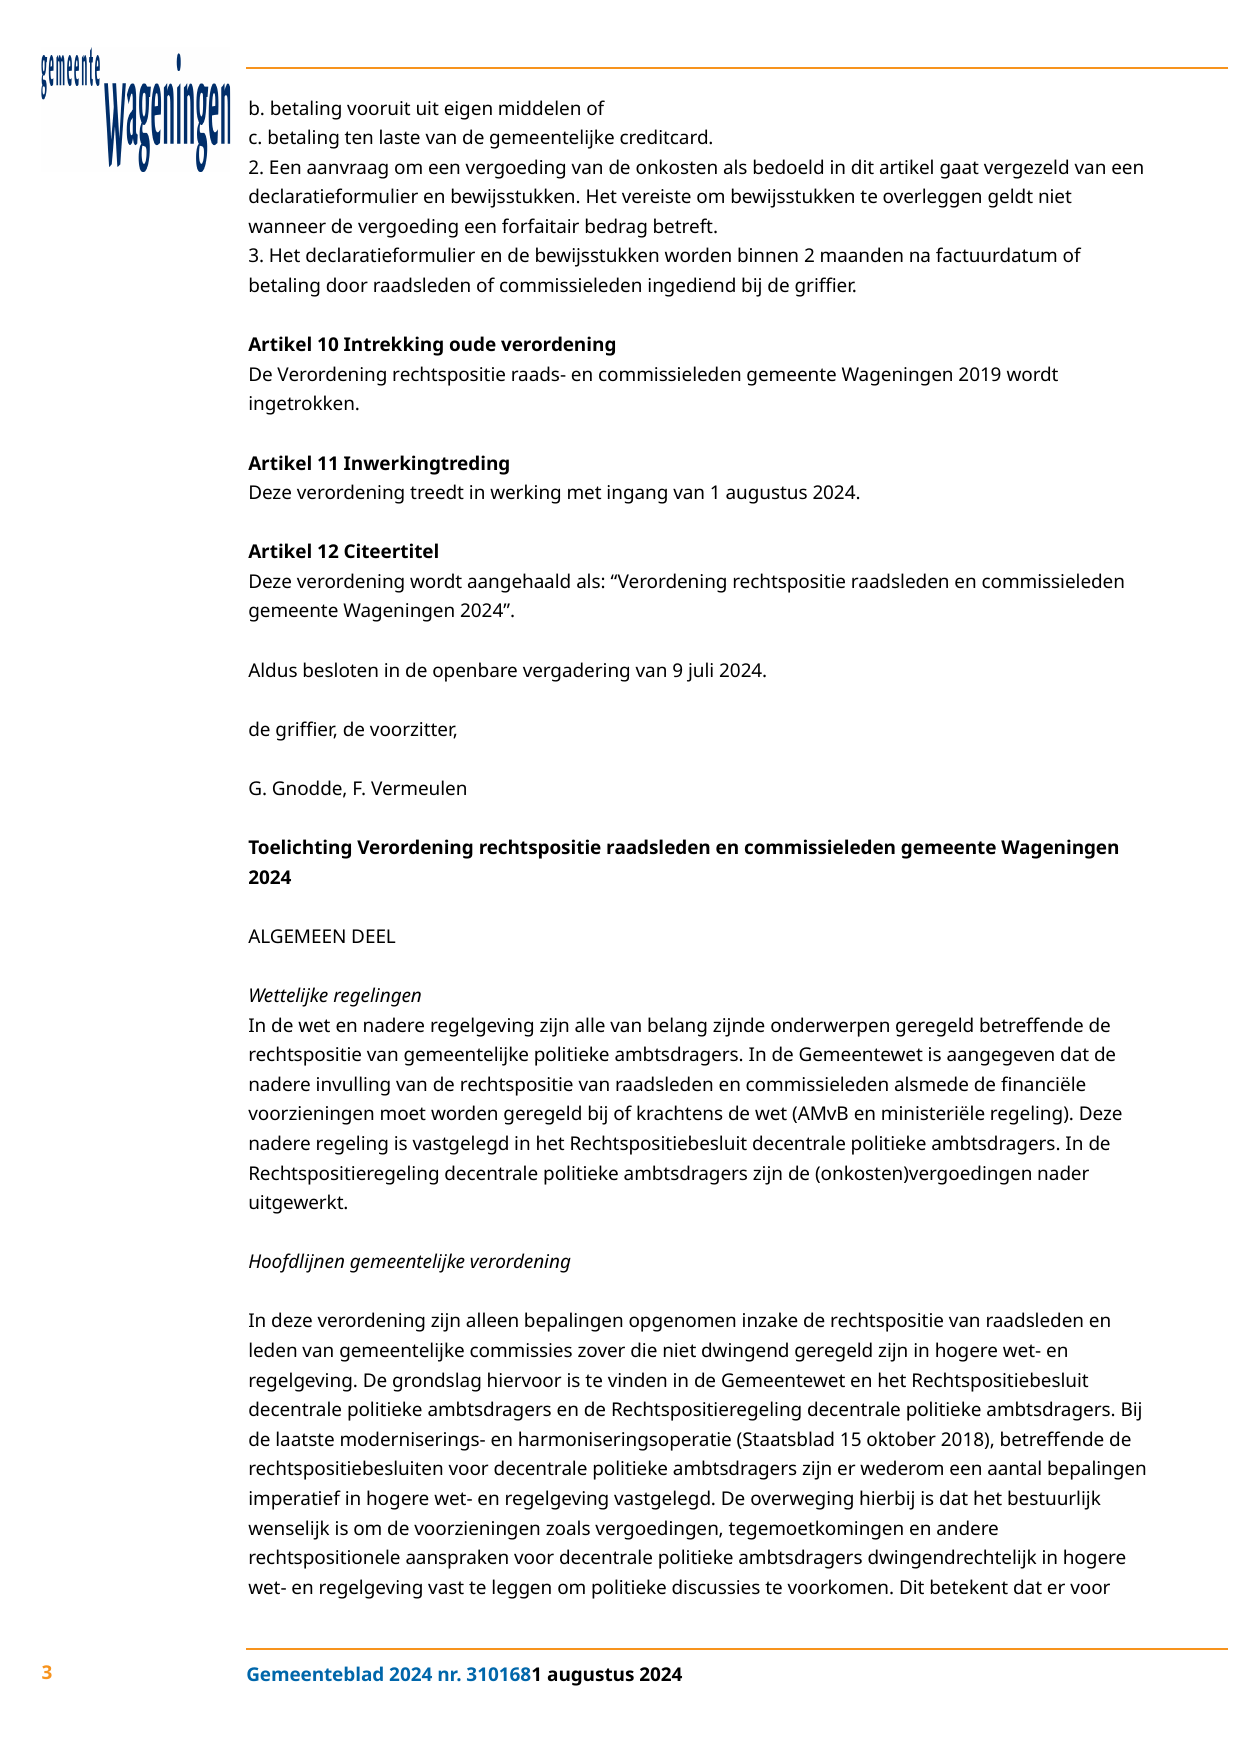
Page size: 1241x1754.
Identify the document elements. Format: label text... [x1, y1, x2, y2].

text ALGEMEEN DEEL [248, 923, 1152, 949]
text de griffier, de voorzitter, [248, 716, 1152, 742]
text In de wet en nadere regelgeving zijn alle van belang zijnde onderwerpen geregeld betreffende de rechtspositie van gemeentelijke politieke ambtsdragers. In de Gemeentewet is aangegeven dat de nadere invulling van de rechtspositie van raadsleden en commissieleden alsmede de financiële voorzieningen moet worden geregeld bij of krachtens de wet (AMvB en ministeriële regeling). Deze nadere regeling is vastgelegd in het Rechtspositiebesluit decentrale politieke ambtsdragers. In de Rechtspositieregeling decentrale politieke ambtsdragers zijn de (onkosten)vergoedingen nader uitgewerkt. [248, 1012, 1152, 1215]
text 2. Een aanvraag om een vergoeding van de onkosten als bedoeld in dit artikel gaat vergezeld van een declaratieformulier en bewijsstukken. Het vereiste om bewijsstukken te overleggen geldt niet wanneer de vergoeding een forfaitair bedrag betreft. [248, 154, 1152, 239]
text Wettelijke regelingen [248, 982, 1152, 1008]
picture [41, 47, 231, 172]
text b. betaling vooruit uit eigen middelen of [248, 95, 1152, 121]
text Aldus besloten in de openbare vergadering van 9 juli 2024. [248, 657, 1152, 683]
text Deze verordening wordt aangehaald als: “Verordening rechtspositie raadsleden en commissieleden gemeente Wageningen 2024”. [248, 568, 1152, 623]
text In deze verordening zijn alleen bepalingen opgenomen inzake de rechtspositie van raadsleden en leden van gemeentelijke commissies zover die niet dwingend geregeld zijn in hogere wet- en regelgeving. De grondslag hiervoor is te vinden in de Gemeentewet en het Rechtspositiebesluit decentrale politieke ambtsdragers en de Rechtspositieregeling decentrale politieke ambtsdragers. Bij de laatste moderniserings- en harmoniseringsoperatie (Staatsblad 15 oktober 2018), betreffende de rechtspositiebesluiten voor decentrale politieke ambtsdragers zijn er wederom een aantal bepalingen imperatief in hogere wet- en regelgeving vastgelegd. De overweging hierbij is dat het bestuurlijk wenselijk is om de voorzieningen zoals vergoedingen, tegemoetkomingen en andere rechtspositionele aanspraken voor decentrale politieke ambtsdragers dwingendrechtelijk in hogere wet- en regelgeving vast te leggen om politieke discussies te voorkomen. Dit betekent dat er voor [248, 1308, 1152, 1600]
text 3. Het declaratieformulier en de bewijsstukken worden binnen 2 maanden na factuurdatum of betaling door raadsleden of commissieleden ingediend bij de griffier. [248, 243, 1152, 298]
text Hoofdlijnen gemeentelijke verordening [248, 1248, 1152, 1274]
text G. Gnodde, F. Vermeulen [248, 775, 1152, 801]
text Artikel 11 Inwerkingtreding [248, 450, 1152, 476]
text Artikel 12 Citeertitel [248, 538, 1152, 564]
text Deze verordening treedt in werking met ingang van 1 augustus 2024. [248, 479, 1152, 505]
text Artikel 10 Intrekking oude verordening [248, 331, 1152, 357]
text De Verordening rechtspositie raads- en commissieleden gemeente Wageningen 2019 wordt ingetrokken. [248, 361, 1152, 416]
text Toelichting Verordening rechtspositie raadsleden en commissieleden gemeente Wageningen 2024 [248, 834, 1152, 890]
text c. betaling ten laste van de gemeentelijke creditcard. [248, 124, 1152, 150]
